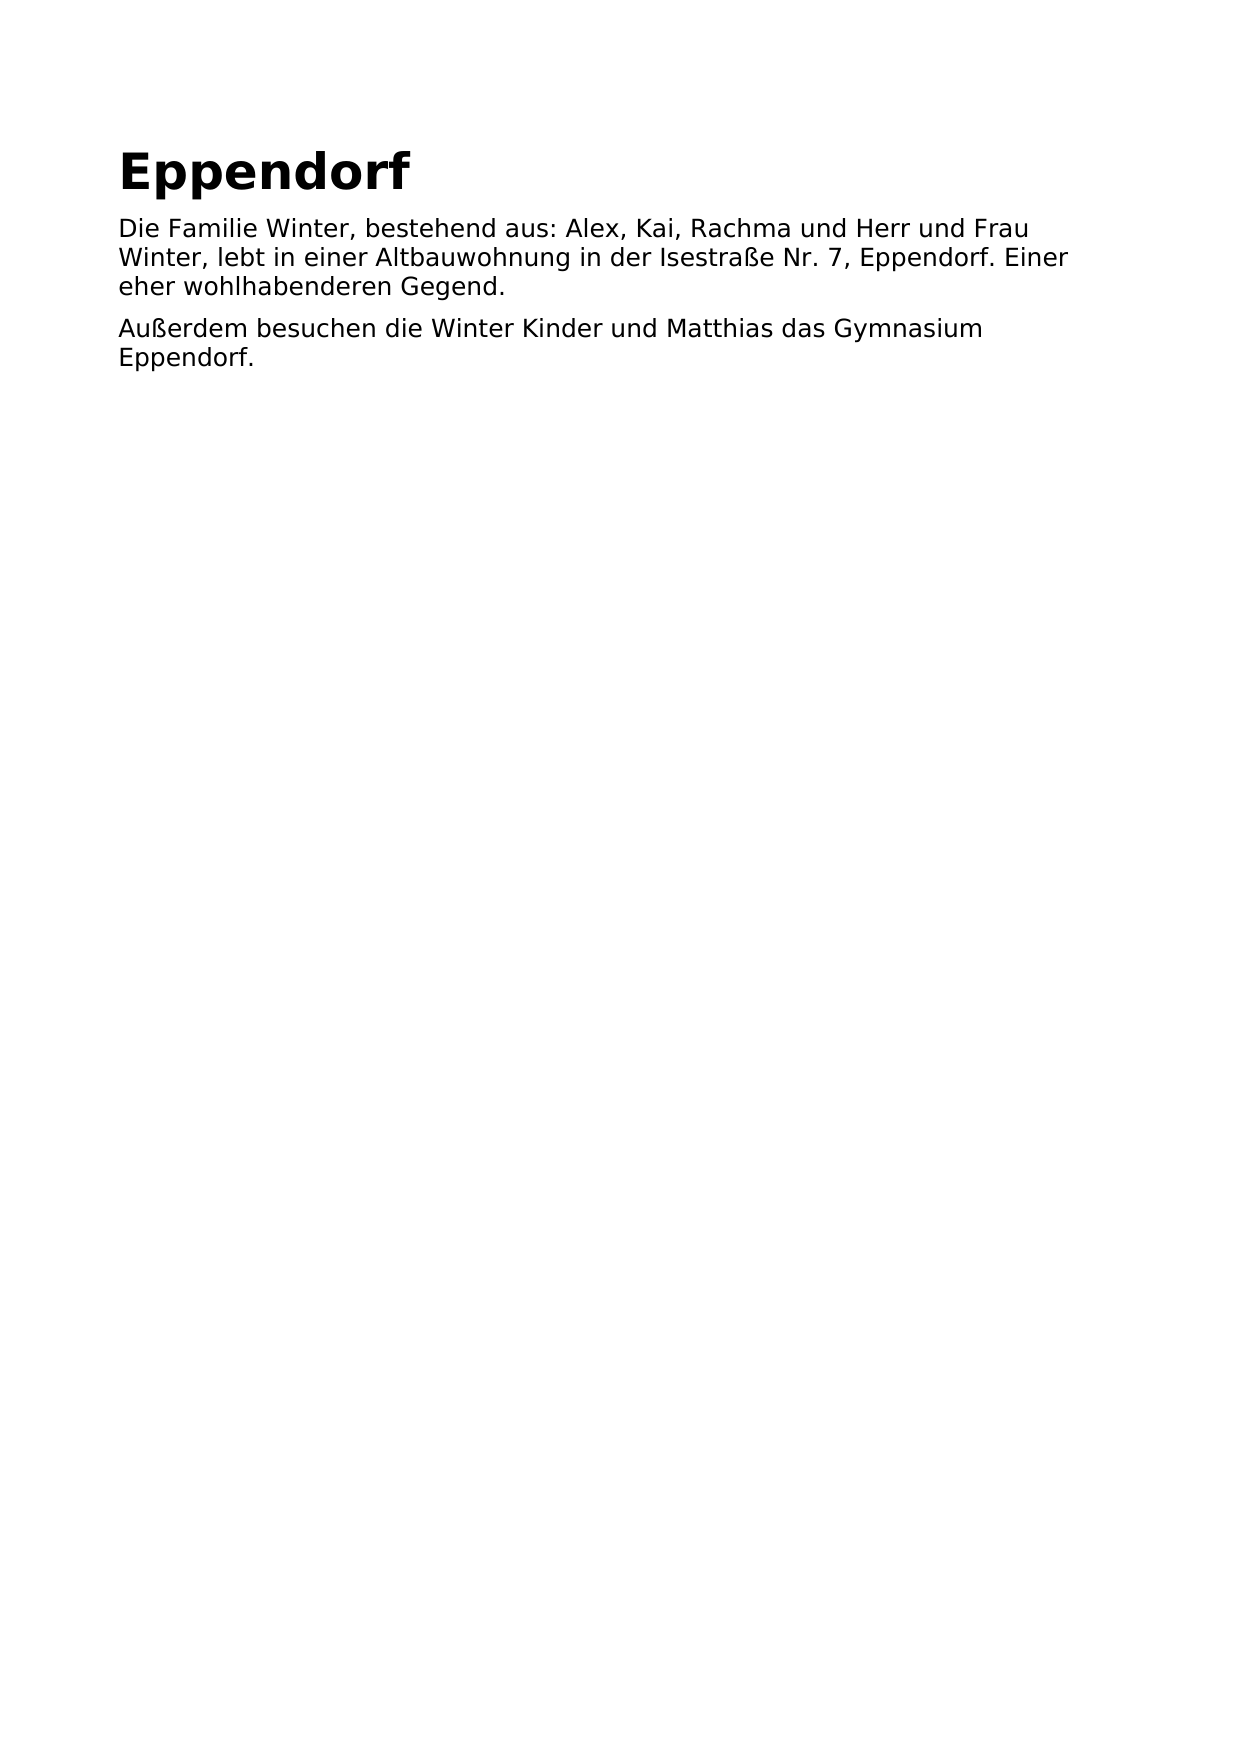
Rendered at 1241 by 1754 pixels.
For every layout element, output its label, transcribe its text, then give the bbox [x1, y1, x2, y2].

subtitle Eppendorf [118, 143, 1122, 201]
text Die Familie Winter, bestehend aus: Alex, Kai, Rachma und Herr und Frau Winter, lebt in einer Altbauwohnung in der Isestraße Nr. 7, Eppendorf. Einer eher wohlhabenderen Gegend. [118, 214, 1122, 301]
text Außerdem besuchen die Winter Kinder und Matthias das Gymnasium Eppendorf. [118, 314, 1122, 372]
